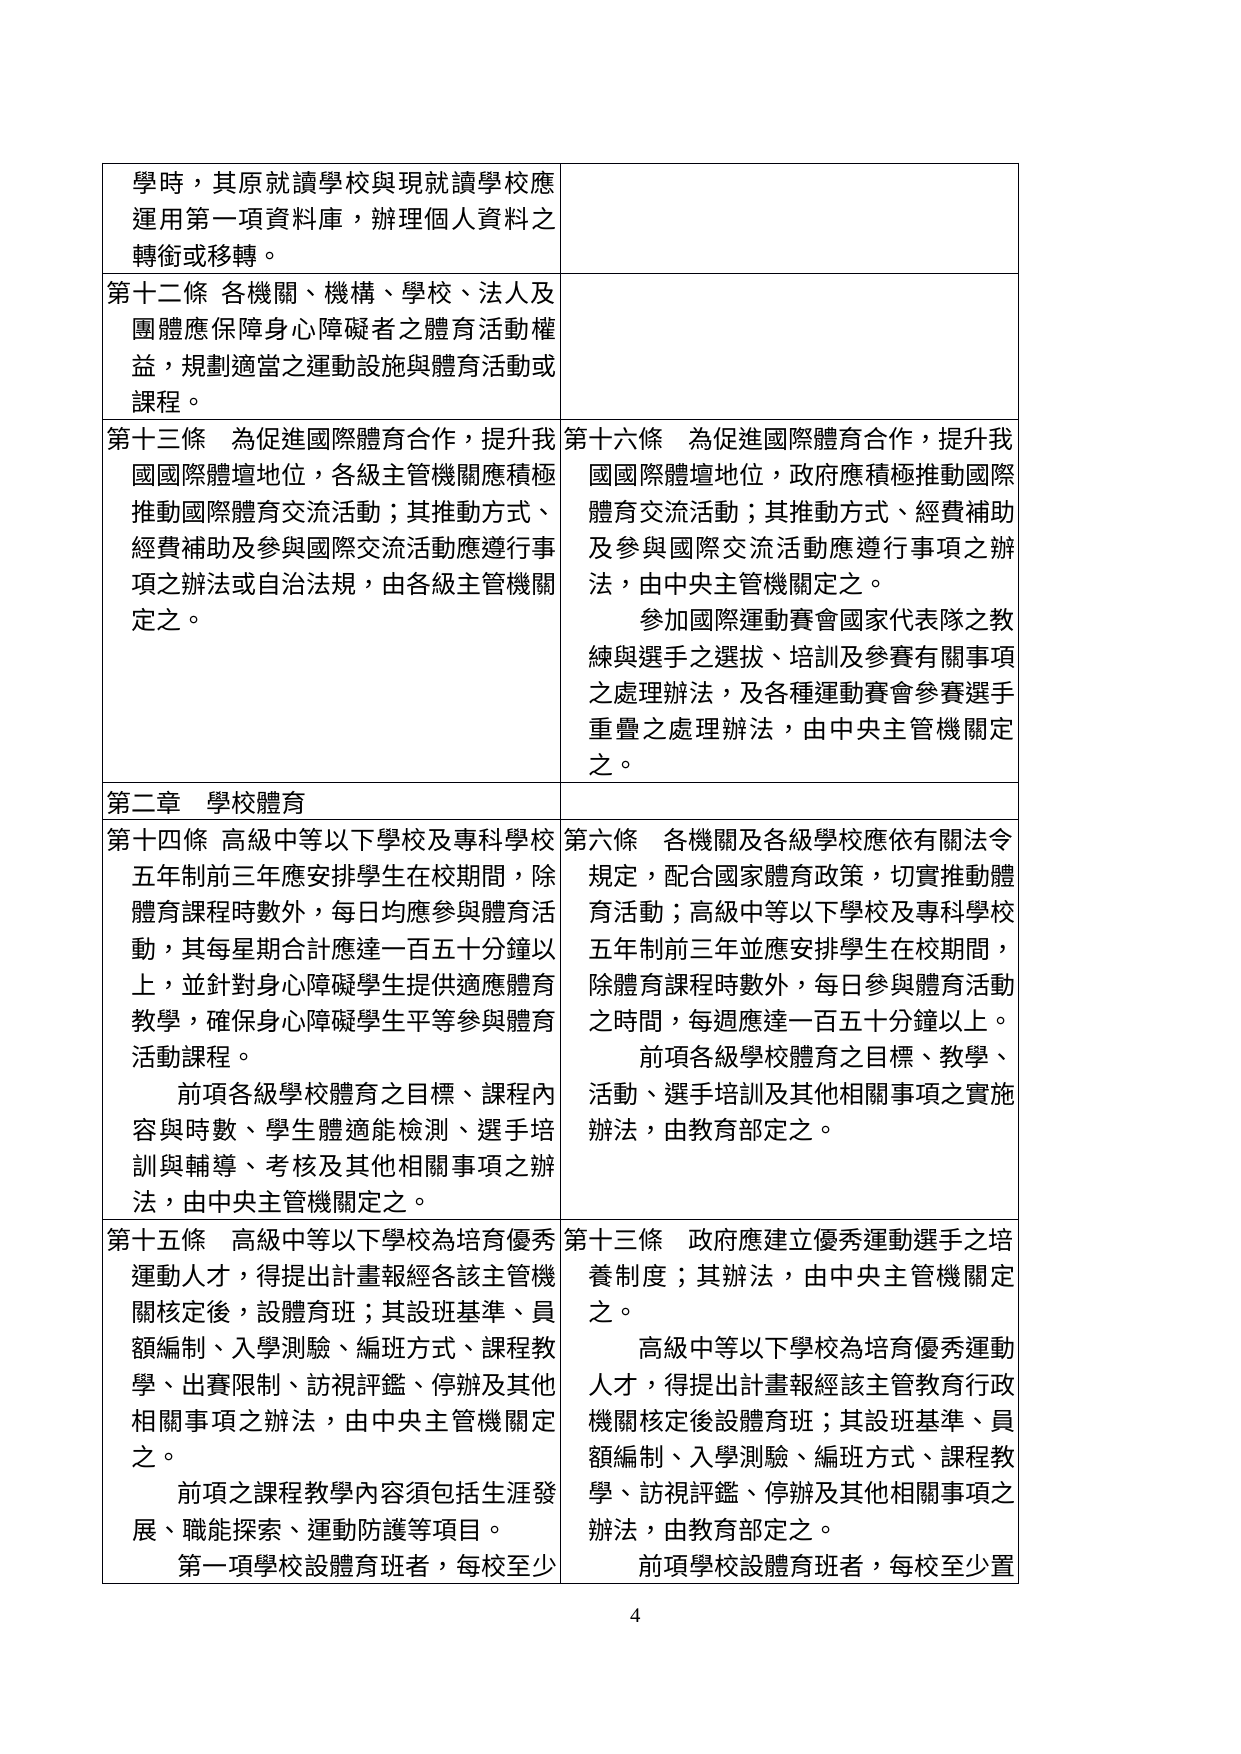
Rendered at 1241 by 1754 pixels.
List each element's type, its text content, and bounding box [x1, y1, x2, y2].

table_cell [561, 783, 1018, 819]
table_cell [561, 274, 1018, 418]
table_cell 第十三條 政府應建立優秀運動選手之培養制度；其辦法，由中央主管機關定之。 高級中等以下學校為培育優秀運動人才，得提出計畫報經該主管教育行政機關核定後設體育班；其設班基準、員額編制、入學測驗、編班方式、課程教學、訪視評鑑、停辦及其他相關事項之辦法，由教育部定之。 前項學校設體育班者，每校至少置 [561, 1220, 1018, 1583]
table_cell 第十五條 高級中等以下學校為培育優秀運動人才，得提出計畫報經各該主管機關核定後，設體育班；其設班基準、員額編制、入學測驗、編班方式、課程教學、出賽限制、訪視評鑑、停辦及其他相關事項之辦法，由中央主管機關定之。 前項之課程教學內容須包括生涯發展、職能探索、運動防護等項目。 第一項學校設體育班者，每校至少 [103, 1220, 560, 1583]
table_cell 第十六條 為促進國際體育合作，提升我國國際體壇地位，政府應積極推動國際體育交流活動；其推動方式、經費補助及參與國際交流活動應遵行事項之辦法，由中央主管機關定之。 參加國際運動賽會國家代表隊之教練與選手之選拔、培訓及參賽有關事項之處理辦法，及各種運動賽會參賽選手重疊之處理辦法，由中央主管機關定之。 [561, 420, 1018, 782]
table_cell 第十三條 為促進國際體育合作，提升我國國際體壇地位，各級主管機關應積極推動國際體育交流活動；其推動方式、經費補助及參與國際交流活動應遵行事項之辦法或自治法規，由各級主管機關定之。 [103, 420, 560, 782]
table_cell 第十四條 高級中等以下學校及專科學校五年制前三年應安排學生在校期間，除體育課程時數外，每日均應參與體育活動，其每星期合計應達一百五十分鐘以上，並針對身心障礙學生提供適應體育教學，確保身心障礙學生平等參與體育活動課程。 前項各級學校體育之目標、課程內容與時數、學生體適能檢測、選手培訓與輔導、考核及其他相關事項之辦法，由中央主管機關定之。 [103, 820, 560, 1219]
table_cell 第六條 各機關及各級學校應依有關法令規定，配合國家體育政策，切實推動體育活動；高級中等以下學校及專科學校五年制前三年並應安排學生在校期間，除體育課程時數外，每日參與體育活動之時間，每週應達一百五十分鐘以上。 前項各級學校體育之目標、教學、活動、選手培訓及其他相關事項之實施辦法，由教育部定之。 [561, 820, 1018, 1219]
table_cell 第二章 學校體育 [103, 783, 560, 819]
table_cell 學時，其原就讀學校與現就讀學校應運用第一項資料庫，辦理個人資料之轉銜或移轉。 [103, 164, 560, 272]
table_cell [561, 164, 1018, 272]
table_cell 第十二條 各機關、機構、學校、法人及團體應保障身心障礙者之體育活動權益，規劃適當之運動設施與體育活動或課程。 [103, 274, 560, 418]
